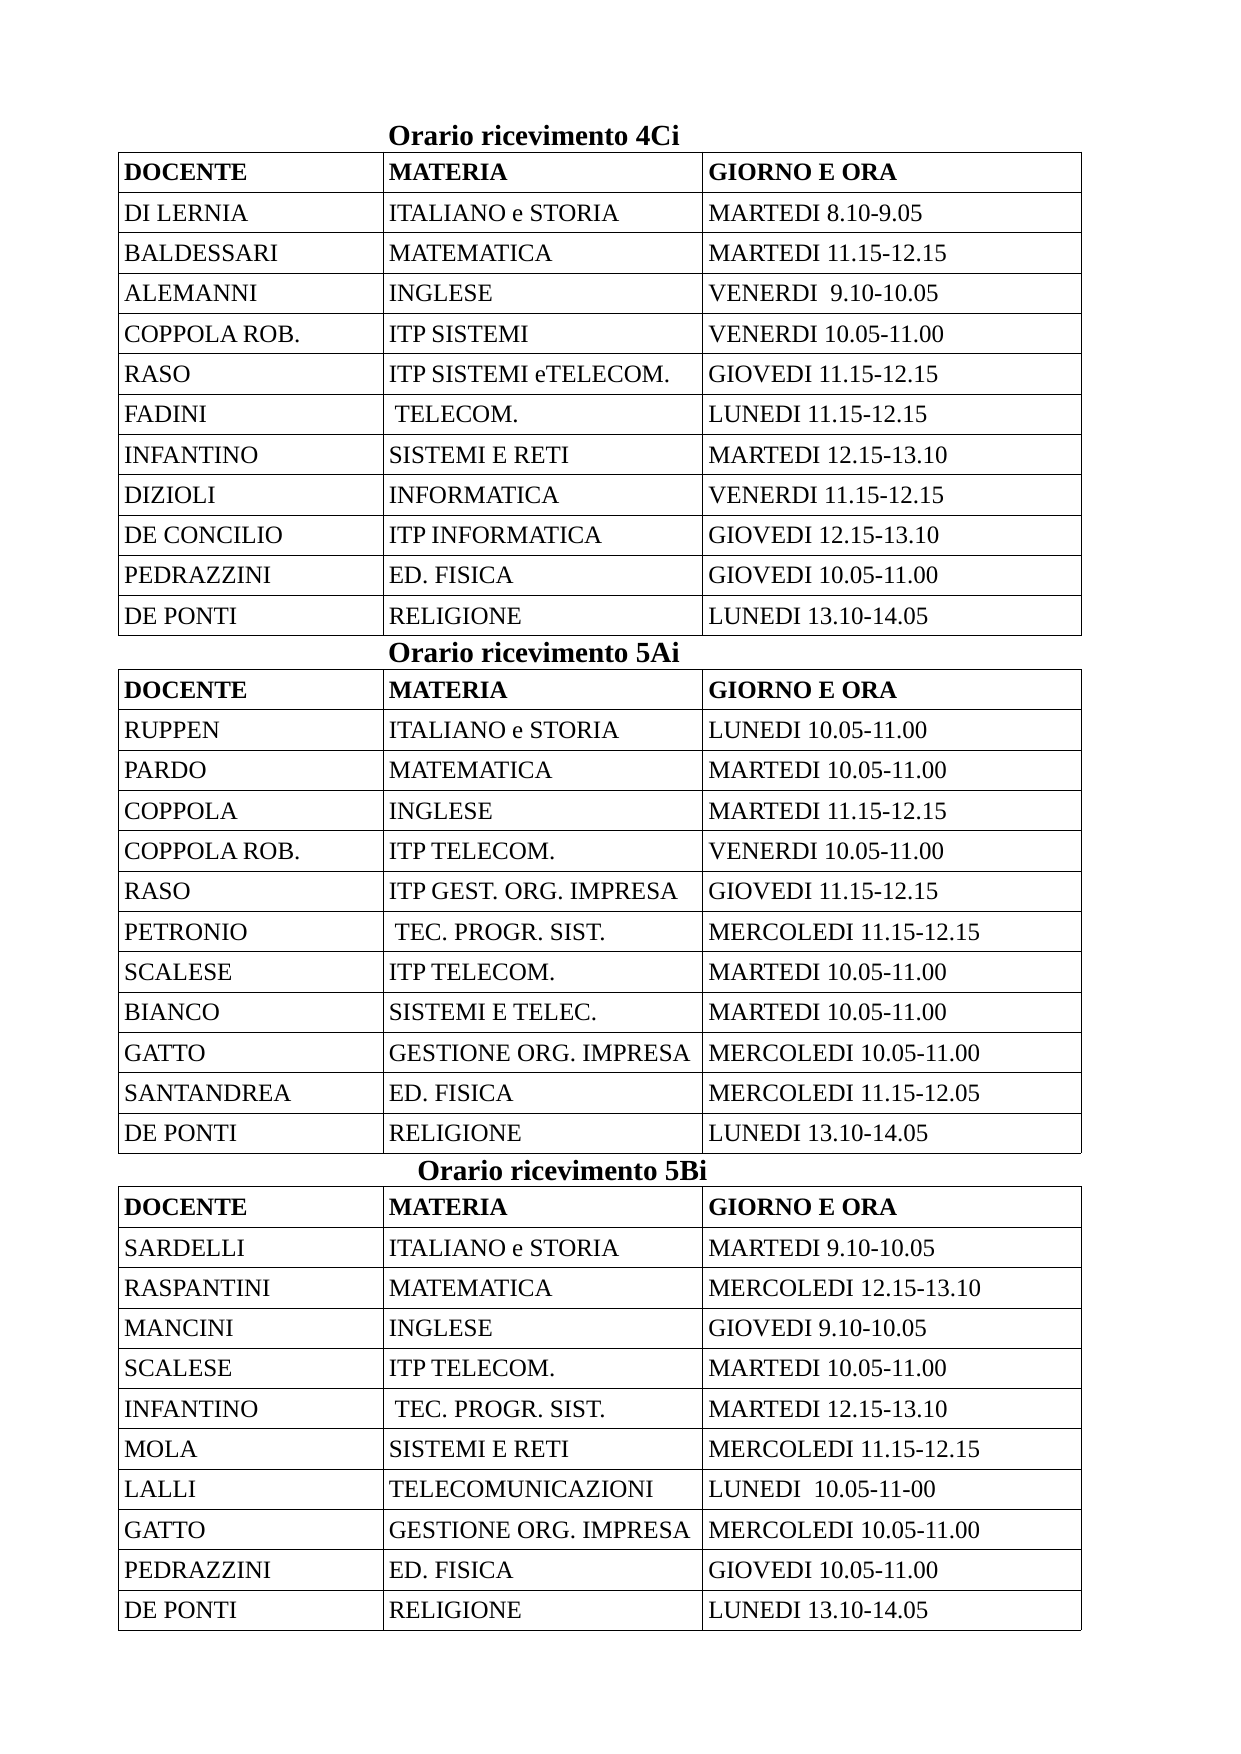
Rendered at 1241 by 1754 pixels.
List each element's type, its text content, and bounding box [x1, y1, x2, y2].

table_cell ITP INFORMATICA [384, 516, 702, 555]
table_cell COPPOLA ROB. [119, 831, 383, 871]
table_cell ITP TELECOM. [384, 952, 702, 992]
table_cell DIZIOLI [119, 475, 383, 514]
table_cell COPPOLA [119, 791, 383, 830]
table_header DOCENTE [119, 1187, 383, 1227]
table_header MATERIA [384, 153, 702, 192]
table_cell DE PONTI [119, 1114, 383, 1153]
table_cell MARTEDI 12.15-13.10 [703, 435, 1081, 474]
table_cell TEC. PROGR. SIST. [384, 1389, 702, 1428]
table_header GIORNO E ORA [703, 1187, 1081, 1227]
table_cell MOLA [119, 1429, 383, 1469]
table_cell DE PONTI [119, 596, 383, 635]
table_cell MARTEDI 9.10-10.05 [703, 1228, 1081, 1267]
table_cell MARTEDI 10.05-11.00 [703, 993, 1081, 1032]
table_cell VENERDI 9.10-10.05 [703, 274, 1081, 313]
table_cell FADINI [119, 395, 383, 434]
text Orario ricevimento 4Ci [118, 118, 1122, 152]
table_header GIORNO E ORA [703, 670, 1081, 709]
table_cell ED. FISICA [384, 556, 702, 595]
table_header DOCENTE [119, 670, 383, 709]
table_cell GIOVEDI 11.15-12.15 [703, 872, 1081, 911]
table_cell PARDO [119, 751, 383, 790]
table_cell COPPOLA ROB. [119, 314, 383, 353]
table_cell MATEMATICA [384, 751, 702, 790]
table_cell RELIGIONE [384, 1114, 702, 1153]
table_cell DE PONTI [119, 1591, 383, 1630]
table_cell VENERDI 10.05-11.00 [703, 314, 1081, 353]
table_cell GIOVEDI 11.15-12.15 [703, 354, 1081, 393]
text Orario ricevimento 5Bi [118, 1153, 1122, 1186]
table_cell GESTIONE ORG. IMPRESA [384, 1510, 702, 1549]
table_cell INFORMATICA [384, 475, 702, 514]
table_cell MERCOLEDI 10.05-11.00 [703, 1510, 1081, 1549]
table_cell GIOVEDI 10.05-11.00 [703, 1550, 1081, 1589]
table_cell PETRONIO [119, 912, 383, 951]
table_cell SCALESE [119, 1349, 383, 1388]
table_cell ITP SISTEMI [384, 314, 702, 353]
table_cell INFANTINO [119, 1389, 383, 1428]
table_cell VENERDI 10.05-11.00 [703, 831, 1081, 871]
table_cell GESTIONE ORG. IMPRESA [384, 1033, 702, 1072]
table_cell ITALIANO e STORIA [384, 193, 702, 232]
table_cell MARTEDI 8.10-9.05 [703, 193, 1081, 232]
table_cell DI LERNIA [119, 193, 383, 232]
table_cell MERCOLEDI 11.15-12.15 [703, 1429, 1081, 1469]
table_cell GATTO [119, 1510, 383, 1549]
table_cell MERCOLEDI 11.15-12.05 [703, 1073, 1081, 1112]
table_cell BALDESSARI [119, 233, 383, 273]
table_cell ED. FISICA [384, 1073, 702, 1112]
table_header MATERIA [384, 670, 702, 709]
table_cell MARTEDI 12.15-13.10 [703, 1389, 1081, 1428]
table_cell VENERDI 11.15-12.15 [703, 475, 1081, 514]
table_cell GIOVEDI 12.15-13.10 [703, 516, 1081, 555]
table_cell MERCOLEDI 11.15-12.15 [703, 912, 1081, 951]
table_cell SARDELLI [119, 1228, 383, 1267]
table_cell MARTEDI 11.15-12.15 [703, 791, 1081, 830]
table_cell ITALIANO e STORIA [384, 1228, 702, 1267]
table_cell MARTEDI 10.05-11.00 [703, 1349, 1081, 1388]
table_cell RUPPEN [119, 710, 383, 750]
table_cell LALLI [119, 1470, 383, 1509]
table_cell RASO [119, 354, 383, 393]
table_cell TELECOM. [384, 395, 702, 434]
table_cell MARTEDI 11.15-12.15 [703, 233, 1081, 273]
table_cell MATEMATICA [384, 1268, 702, 1307]
table_cell GIOVEDI 9.10-10.05 [703, 1309, 1081, 1348]
table_cell BIANCO [119, 993, 383, 1032]
table_cell MERCOLEDI 10.05-11.00 [703, 1033, 1081, 1072]
table_cell LUNEDI 10.05-11-00 [703, 1470, 1081, 1509]
table_cell TEC. PROGR. SIST. [384, 912, 702, 951]
table_cell PEDRAZZINI [119, 556, 383, 595]
table_cell GIOVEDI 10.05-11.00 [703, 556, 1081, 595]
table_cell INGLESE [384, 274, 702, 313]
table_cell ITP TELECOM. [384, 1349, 702, 1388]
text Orario ricevimento 5Ai [118, 636, 1122, 669]
table_cell LUNEDI 10.05-11.00 [703, 710, 1081, 750]
table_cell SISTEMI E RETI [384, 1429, 702, 1469]
table_cell ALEMANNI [119, 274, 383, 313]
table_cell PEDRAZZINI [119, 1550, 383, 1589]
table_cell LUNEDI 13.10-14.05 [703, 1114, 1081, 1153]
table_header GIORNO E ORA [703, 153, 1081, 192]
table_cell SANTANDREA [119, 1073, 383, 1112]
table_cell ED. FISICA [384, 1550, 702, 1589]
table_cell SCALESE [119, 952, 383, 992]
table_cell LUNEDI 11.15-12.15 [703, 395, 1081, 434]
table_header DOCENTE [119, 153, 383, 192]
table_header MATERIA [384, 1187, 702, 1227]
table_cell TELECOMUNICAZIONI [384, 1470, 702, 1509]
table_cell MERCOLEDI 12.15-13.10 [703, 1268, 1081, 1307]
table_cell ITALIANO e STORIA [384, 710, 702, 750]
table_cell INGLESE [384, 791, 702, 830]
table_cell MARTEDI 10.05-11.00 [703, 751, 1081, 790]
table_cell ITP TELECOM. [384, 831, 702, 871]
table_cell DE CONCILIO [119, 516, 383, 555]
table_cell ITP SISTEMI eTELECOM. [384, 354, 702, 393]
table_cell MARTEDI 10.05-11.00 [703, 952, 1081, 992]
table_cell RASO [119, 872, 383, 911]
table_cell ITP GEST. ORG. IMPRESA [384, 872, 702, 911]
table_cell GATTO [119, 1033, 383, 1072]
table_cell SISTEMI E RETI [384, 435, 702, 474]
table_cell SISTEMI E TELEC. [384, 993, 702, 1032]
table_cell RASPANTINI [119, 1268, 383, 1307]
table_cell MANCINI [119, 1309, 383, 1348]
table_cell RELIGIONE [384, 596, 702, 635]
table_cell INGLESE [384, 1309, 702, 1348]
table_cell LUNEDI 13.10-14.05 [703, 1591, 1081, 1630]
table_cell INFANTINO [119, 435, 383, 474]
table_cell MATEMATICA [384, 233, 702, 273]
table_cell RELIGIONE [384, 1591, 702, 1630]
table_cell LUNEDI 13.10-14.05 [703, 596, 1081, 635]
